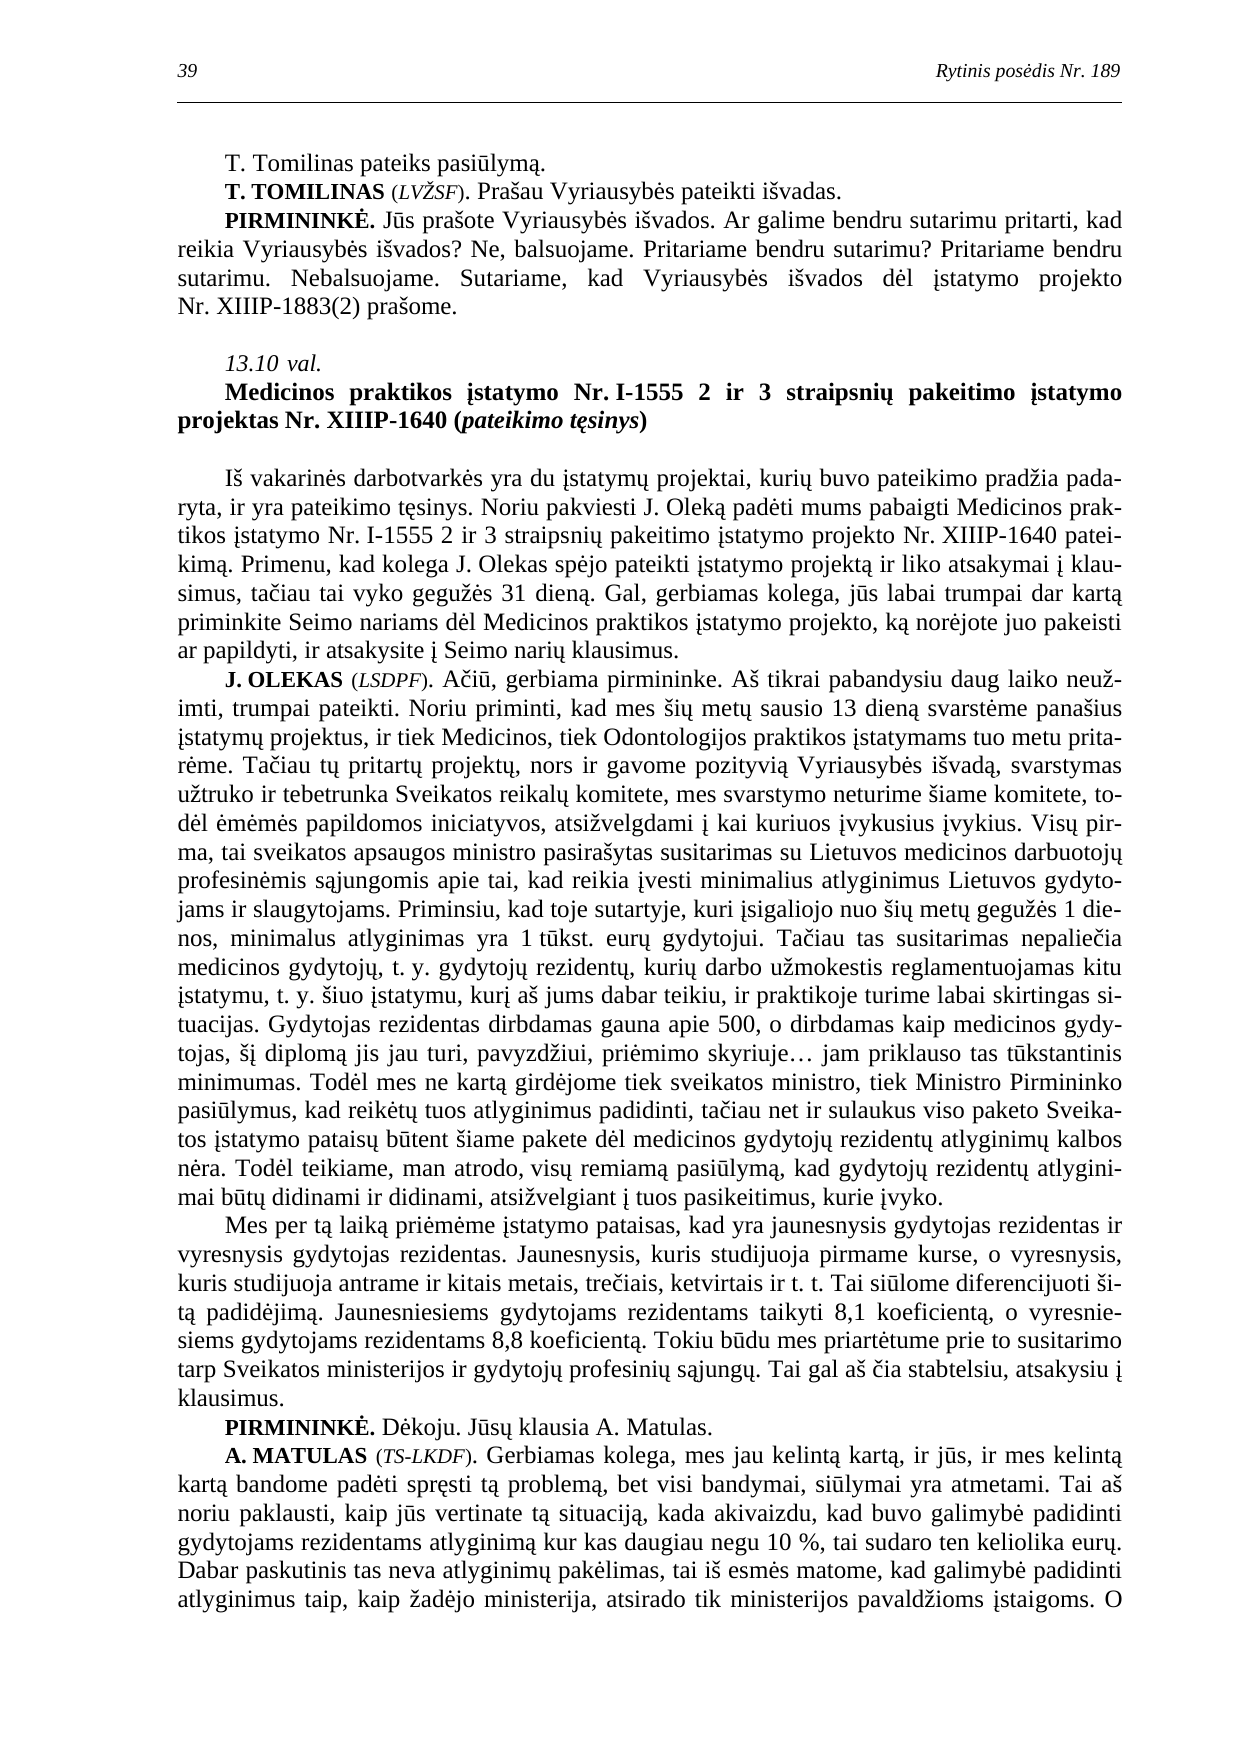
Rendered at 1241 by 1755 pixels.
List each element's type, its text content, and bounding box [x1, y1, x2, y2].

text J. OLEKAS (LSDPF). Ačiū, ger­bia­ma pir­mi­nin­ke. Aš tik­rai pa­ban­dy­siu daug lai­ko ne­už­im­ti, trum­pai pa­teik­ti. No­riu pri­min­ti, kad mes šių me­tų sau­sio 13 die­ną svars­tė­me pa­na­šius įsta­ty­mų pro­jek­tus, ir tiek Me­di­ci­nos, tiek Odon­to­lo­gi­jos prak­ti­kos įsta­ty­mams tuo me­tu pri­ta­rė­me. Ta­čiau tų pri­tar­tų pro­jek­tų, nors ir ga­vo­me po­zi­ty­vią Vy­riau­sy­bės iš­va­dą, svars­ty­mas už­tru­ko ir te­bet­run­ka Svei­ka­tos rei­ka­lų ko­mi­te­te, mes svars­ty­mo ne­tu­ri­me šia­me ko­mi­te­te, to­dėl ėmė­mės pa­pil­do­mos ini­cia­ty­vos, at­si­žvelg­da­mi į kai ku­riuos įvy­ku­sius įvy­kius. Vi­sų pir­ma, tai svei­ka­tos ap­sau­gos mi­nist­ro pa­si­ra­šy­tas su­si­ta­ri­mas su Lie­tu­vos me­di­ci­nos dar­buo­to­jų pro­fe­si­nė­mis są­jun­go­mis apie tai, kad rei­kia įves­ti mi­ni­ma­lius at­ly­gi­ni­mus Lie­tu­vos gy­dy­to­jams ir slau­gy­to­jams. Pri­min­siu, kad to­je su­tar­ty­je, ku­ri įsi­ga­lio­jo nuo šių me­tų ge­gu­žės 1 die­nos, mi­ni­ma­lus at­ly­gi­ni­mas yra 1 tūkst. eu­rų gy­dy­to­jui. Ta­čiau tas su­si­ta­ri­mas ne­pa­lie­čia medi­ci­nos gy­dy­to­jų, t. y. gy­dy­to­jų re­zi­den­tų, ku­rių dar­bo už­mo­kes­tis reg­la­men­tuo­ja­mas ki­tu įsta­ty­mu, t. y. šiuo įsta­ty­mu, ku­rį aš jums da­bar tei­kiu, ir prak­ti­ko­je tu­ri­me la­bai skir­tin­gas si­tu­a­ci­jas. Gy­dy­to­jas re­zi­den­tas dirb­da­mas gau­na apie 500, o dirb­da­mas kaip me­di­ci­nos gy­dy­to­jas, šį di­plo­mą jis jau tu­ri, pa­vyz­džiui, pri­ėmi­mo sky­riu­je… jam pri­klau­so tas tūks­tan­ti­nis mi­ni­mu­mas. To­dėl mes ne kar­tą gir­dė­jo­me tiek svei­ka­tos mi­nist­ro, tiek Mi­nist­ro Pir­mi­nin­ko pa­siū­ly­mus, kad rei­kė­tų tuos at­ly­gi­ni­mus pa­di­din­ti, ta­čiau net ir su­lau­kus vi­so pa­ke­to Svei­ka­tos įsta­ty­mo pa­tai­sų bū­tent šia­me pa­ke­te dėl me­di­ci­nos gy­dy­to­jų re­zi­den­tų at­ly­gi­ni­mų kal­bos nė­ra. To­dėl tei­kia­me, man at­ro­do, vi­sų re­mia­mą pa­siū­ly­mą, kad gy­dy­to­jų re­zi­den­tų at­ly­gi­ni­mai bū­tų di­di­na­mi ir di­di­na­mi, at­si­žvel­giant į tuos pa­si­kei­ti­mus, ku­rie įvy­ko. [177, 664, 1122, 1210]
text PIRMININKĖ. Jūs pra­šo­te Vy­riau­sy­bės iš­va­dos. Ar ga­li­me ben­dru su­ta­ri­mu pri­tar­ti, kad rei­kia Vy­riau­sy­bės iš­va­dos? Ne, bal­suo­ja­me. Pri­ta­ria­me ben­dru su­ta­ri­mu? Pri­ta­ria­me ben­dru su­ta­ri­mu. Ne­bal­suo­ja­me. Su­ta­ria­me, kad Vy­riau­sy­bės iš­va­dos dėl įsta­ty­mo pro­jek­to Nr. XIIIP-1883(2) pra­šo­me. [177, 205, 1122, 320]
text A. MATULAS (TS-LKDF). Ger­bia­mas ko­le­ga, mes jau ke­lin­tą kar­tą, ir jūs, ir mes ke­lin­tą kar­tą ban­do­me pa­dė­ti spręs­ti tą pro­ble­mą, bet vi­si ban­dy­mai, siū­ly­mai yra at­me­ta­mi. Tai aš no­riu pa­klaus­ti, kaip jūs ver­ti­na­te tą si­tu­a­ci­ją, ka­da aki­vaiz­du, kad bu­vo ga­li­my­bė pa­di­din­ti gy­dy­to­jams re­zi­den­tams at­ly­gi­ni­mą kur kas dau­giau ne­gu 10 %, tai su­da­ro ten ke­lio­li­ka eu­rų. Da­bar pas­ku­ti­nis tas ne­va at­ly­gi­ni­mų pa­kė­li­mas, tai iš es­mės ma­to­me, kad ga­li­my­bė pa­di­din­ti at­ly­gi­ni­mus taip, kaip ža­dė­jo mi­nis­te­ri­ja, at­si­ra­do tik mi­nis­te­ri­jos pa­val­džioms įstai­goms. O [177, 1440, 1122, 1613]
text Mes per tą lai­ką pri­ėmė­me įsta­ty­mo pa­tai­sas, kad yra jau­nes­ny­sis gy­dy­to­jas re­zi­den­tas ir vy­res­ny­sis gy­dy­to­jas re­zi­den­tas. Jau­nes­ny­sis, ku­ris stu­di­juo­ja pir­ma­me kur­se, o vy­res­ny­sis, ku­ris stu­di­juo­ja ant­ra­me ir ki­tais me­tais, tre­čiais, ket­vir­tais ir t. t. Tai siū­lo­me di­fe­ren­ci­juo­ti ši­tą pa­di­dė­ji­mą. Jau­nes­nie­siems gy­dy­to­jams re­zi­den­tams tai­ky­ti 8,1 ko­e­fi­cien­tą, o vy­res­nie­siems gy­dy­to­jams re­zi­den­tams 8,8 ko­e­fi­cien­tą. To­kiu bū­du mes pri­ar­tė­tu­me prie to su­si­ta­ri­mo tarp Svei­ka­tos mi­nis­te­ri­jos ir gy­dy­to­jų pro­fe­si­nių są­jun­gų. Tai gal aš čia stab­tel­siu, at­sa­ky­siu į klau­si­mus. [177, 1210, 1122, 1412]
text PIRMININKĖ. Dė­ko­ju. Jū­sų klau­sia A. Ma­tu­las. [177, 1412, 1122, 1440]
text Iš va­ka­ri­nės dar­bo­tvarkės yra du įsta­ty­mų pro­jek­tai, ku­rių bu­vo pa­tei­ki­mo pra­džia pa­da­ry­ta, ir yra pa­tei­ki­mo tę­si­nys. No­riu pa­kvies­ti J. Ole­ką pa­dė­ti mums pa­baig­ti Me­di­ci­nos prak­ti­kos įsta­ty­mo Nr. I-1555 2 ir 3 straips­nių pa­kei­ti­mo įsta­ty­mo pro­jek­to Nr. XIIIP-1640 pa­tei­ki­mą. Pri­me­nu, kad ko­le­ga J. Ole­kas spė­jo pa­teik­ti įsta­ty­mo pro­jek­tą ir li­ko at­sa­ky­mai į klau­si­mus, ta­čiau tai vy­ko ge­gu­žės 31 die­ną. Gal, ger­bia­mas ko­le­ga, jūs la­bai trum­pai dar kar­tą pri­min­ki­te Sei­mo na­riams dėl Me­di­ci­nos prak­ti­kos įsta­ty­mo pro­jek­to, ką no­rė­jo­te juo pa­keis­ti ar pa­pil­dy­ti, ir at­sa­ky­si­te į Sei­mo na­rių klau­si­mus. [177, 463, 1122, 664]
text T. TOMILINAS (LVŽSF). Pra­šau Vy­riau­sy­bės pa­teik­ti iš­va­das. [177, 176, 1122, 205]
text T. To­mi­li­nas pa­teiks pa­siū­ly­mą. [177, 148, 1122, 176]
text Me­di­ci­nos prak­ti­kos įsta­ty­mo Nr. I-1555 2 ir 3 straips­nių pa­kei­ti­mo įsta­ty­mo projek­tas Nr. XIIIP-1640 (pa­tei­ki­mo tę­si­nys) [177, 377, 1122, 434]
text 13.10 val. [224, 349, 1122, 377]
